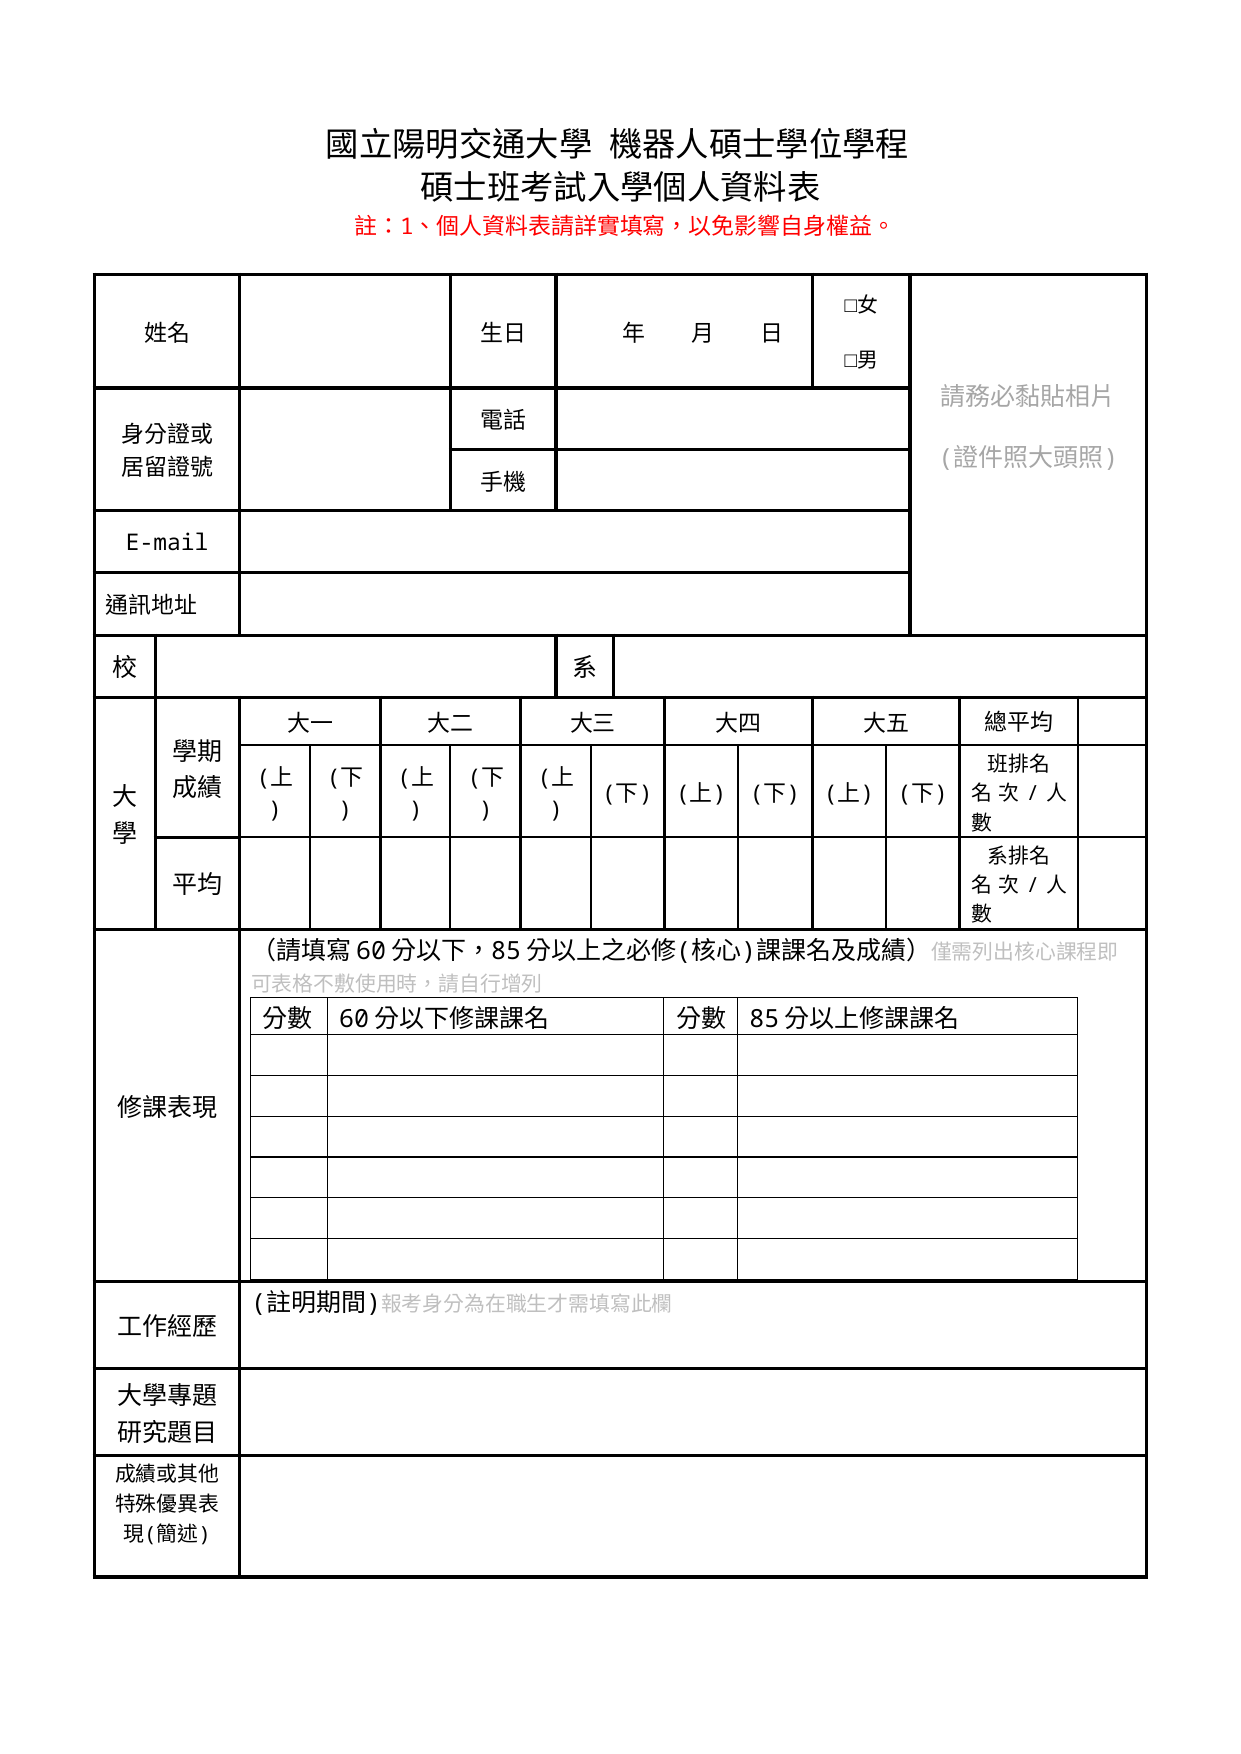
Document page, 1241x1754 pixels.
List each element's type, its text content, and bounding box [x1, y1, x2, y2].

table_header 姓名 [96, 276, 238, 386]
table_cell [664, 1117, 737, 1156]
table_cell 大二 [382, 699, 519, 744]
table_cell 手機 [452, 451, 554, 509]
table_cell [558, 390, 908, 448]
table_cell [251, 1198, 327, 1238]
table_cell [328, 1158, 663, 1197]
table_cell [664, 1239, 737, 1279]
table_cell [157, 637, 554, 696]
text 國立陽明交通大學 機器人碩士學位學程 [118, 118, 1122, 166]
table_cell [738, 1035, 1077, 1075]
table_cell [241, 574, 908, 633]
table_cell [241, 1457, 1145, 1575]
table_cell [451, 838, 519, 927]
table_cell 總平均 [961, 699, 1077, 744]
table_cell [251, 1035, 327, 1075]
table_cell [664, 1158, 737, 1197]
table_cell [738, 1239, 1077, 1279]
table_cell 大五 [814, 699, 958, 744]
table_cell (下) [887, 746, 958, 836]
table_cell 大一 [241, 699, 379, 744]
table_cell [664, 1198, 737, 1238]
table_cell 校 [96, 637, 154, 696]
table_header 生日 [452, 276, 554, 386]
table_cell [664, 1035, 737, 1075]
table_cell [887, 838, 958, 927]
table_cell 大三 [522, 699, 663, 744]
table_cell （請填寫60分以下，85分以上之必修(核心)課課名及成績）僅需列出核心課程即可表格不敷使用時，請自行增列 [241, 931, 1145, 1280]
table_cell (上) [814, 746, 885, 836]
table_cell 通訊地址 [96, 574, 238, 633]
table_header 85分以上修課課名 [738, 998, 1077, 1034]
table_header 分數 [664, 998, 737, 1034]
table_cell (上) [241, 746, 309, 836]
table_cell (下) [592, 746, 663, 836]
table_cell 平均 [157, 839, 238, 927]
table_cell [666, 838, 737, 927]
table_cell [328, 1239, 663, 1279]
table_cell [241, 512, 908, 571]
table_cell [251, 1076, 327, 1116]
table_cell [328, 1035, 663, 1075]
table_cell [522, 838, 590, 927]
table_cell [814, 838, 885, 927]
table_cell E-mail [96, 512, 238, 571]
table_cell (下) [739, 746, 811, 836]
table_header [241, 276, 449, 386]
table_cell (下) [311, 746, 379, 836]
table_cell [251, 1158, 327, 1197]
table_cell [328, 1117, 663, 1156]
table_cell [592, 838, 663, 927]
table_cell [328, 1198, 663, 1238]
table_cell [382, 838, 449, 927]
table_cell 大四 [666, 699, 811, 744]
table_cell 學期成績 [157, 699, 238, 836]
table_cell [328, 1076, 663, 1116]
table_cell [251, 1239, 327, 1279]
table_cell [739, 838, 811, 927]
table_header 分數 [251, 998, 327, 1034]
table_cell [738, 1117, 1077, 1156]
table_cell [558, 451, 908, 509]
table_cell [241, 390, 449, 509]
table_cell [615, 637, 1145, 696]
table_cell 工作經歷 [96, 1283, 238, 1367]
table_cell [738, 1076, 1077, 1116]
text 註：1、個人資料表請詳實填寫，以免影響自身權益。 [99, 208, 1149, 241]
table_cell (上) [522, 746, 590, 836]
table_cell 電話 [452, 390, 554, 448]
table_header 60分以下修課課名 [328, 998, 663, 1034]
table_cell [738, 1158, 1077, 1197]
subtitle 碩士班考試入學個人資料表 [118, 166, 1122, 208]
table_cell 修課表現 [96, 931, 238, 1280]
table_cell [1079, 699, 1145, 744]
table_cell 成績或其他特殊優異表現(簡述) [96, 1457, 238, 1575]
table_cell (註明期間)報考身分為在職生才需填寫此欄 [241, 1283, 1145, 1367]
table_cell [1079, 838, 1145, 927]
table_cell [241, 838, 309, 927]
table_header □女 □男 [814, 276, 908, 386]
table_cell 大學專題研究題目 [96, 1370, 238, 1454]
table_header 年 月 日 [558, 276, 811, 386]
table_cell 大學 [96, 699, 154, 927]
table_cell 系排名 名次/人數 [961, 838, 1077, 927]
table_cell [1079, 746, 1145, 836]
table_cell [311, 838, 379, 927]
table_cell [251, 1117, 327, 1156]
table_cell 身分證或 居留證號 [96, 390, 238, 509]
table_cell (上) [382, 746, 449, 836]
table_cell (下) [451, 746, 519, 836]
table_cell [241, 1370, 1145, 1454]
table_cell [738, 1198, 1077, 1238]
table_header 請務必黏貼相片 (證件照大頭照) [912, 276, 1145, 633]
table_cell [664, 1076, 737, 1116]
table_cell 班排名 名次/人數 [961, 746, 1077, 836]
table_cell 系 [558, 637, 612, 696]
table_cell (上) [666, 746, 737, 836]
